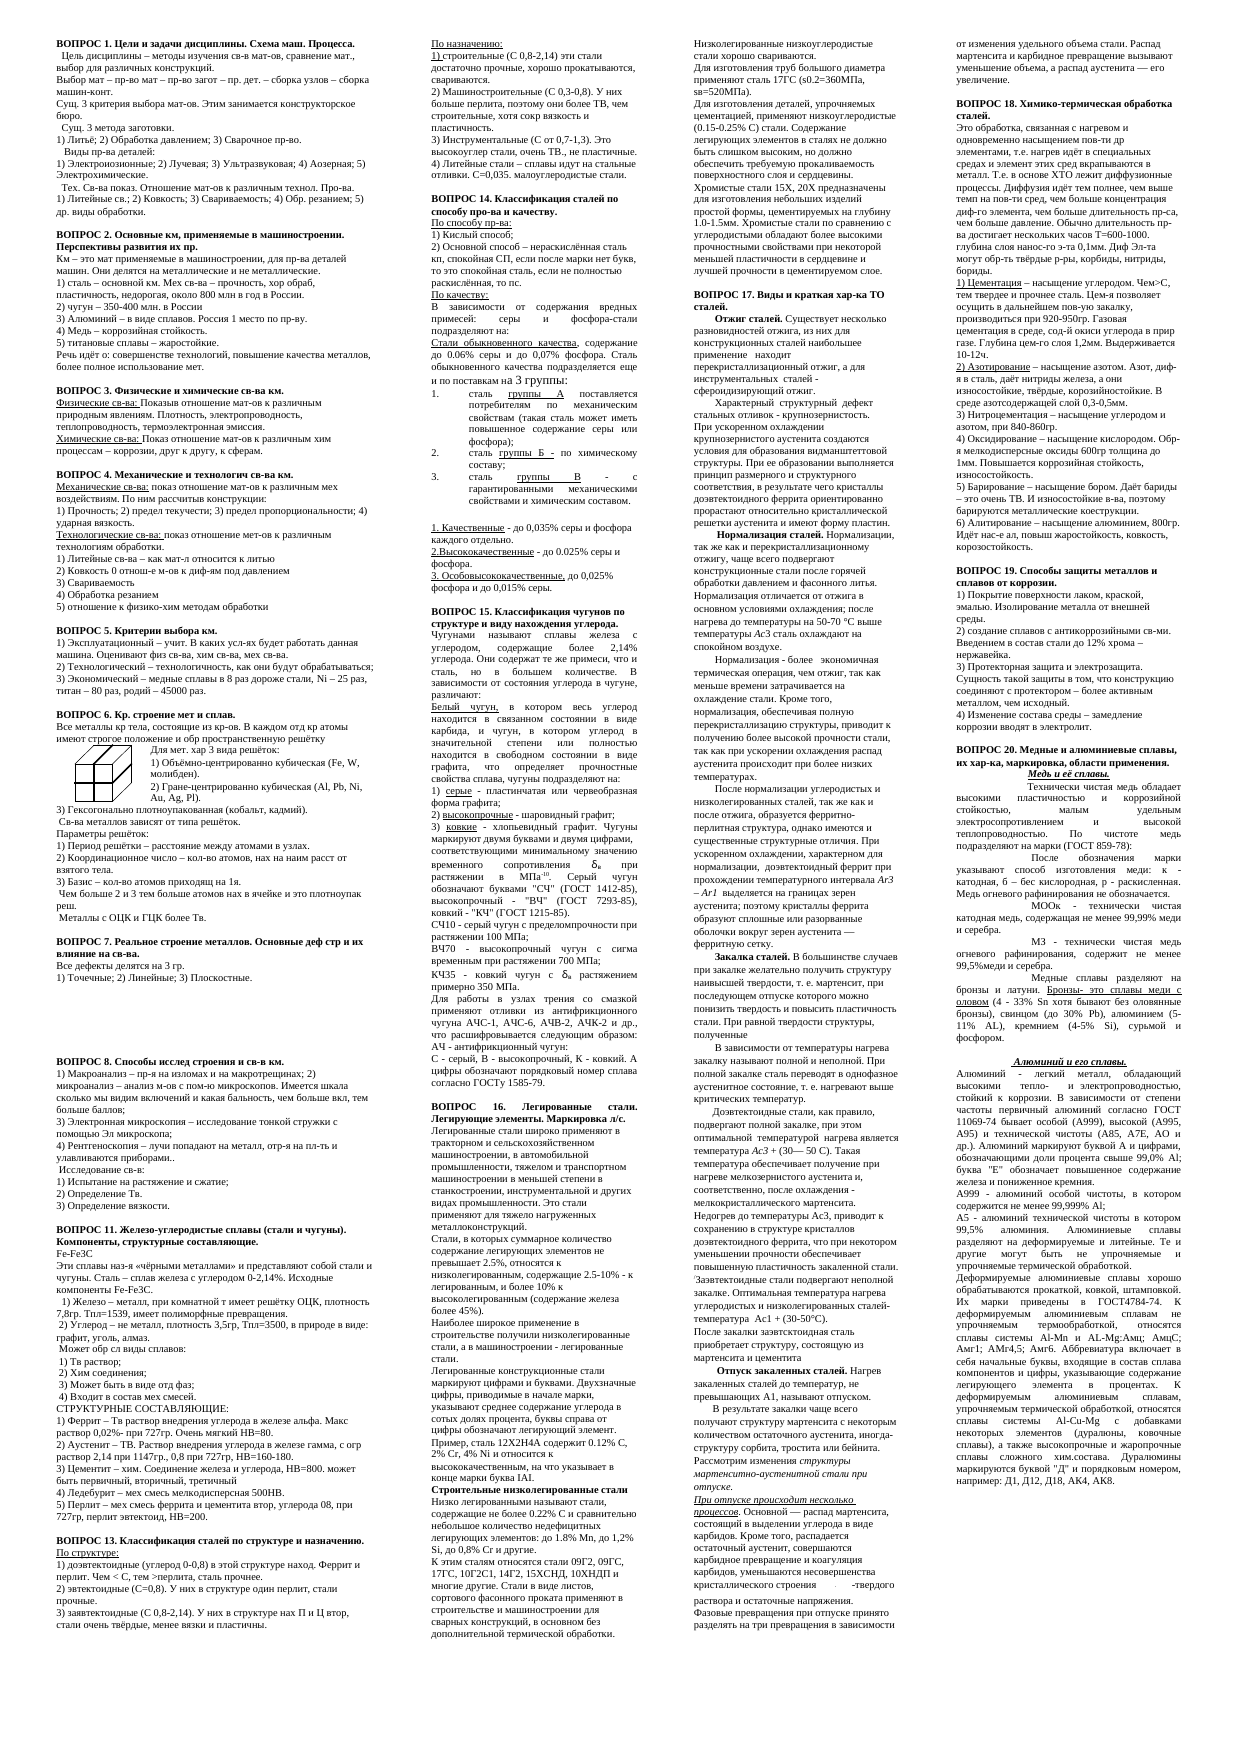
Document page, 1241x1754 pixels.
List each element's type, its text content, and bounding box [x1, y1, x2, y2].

text Исследование св-в: [56, 1163, 375, 1176]
text 2) Основной способ – нераскислённая сталь кп, спокойная СП, если после марки нет букв, то это спокойная сталь, если не полностью раскислённая, то пс. [431, 241, 637, 289]
text В результате закалки чаще всего получают структуру мартенсита с некоторым количеством остаточного аустенита, иногда-структуру сорбита, тростита или бейнита. Рассмотрим изменения структуры мартенситно-аустенитной стали при отпуске. [694, 1403, 900, 1493]
text 3) Электронная микроскопия – исследование тонкой стружки с помощью Эл микроскопа; [56, 1116, 375, 1139]
text Выбор мат – пр-во мат – пр-во загот – пр. дет. – сборка узлов – сборка машин-конт. [56, 73, 375, 97]
text Эти сплавы наз-я «чёрными металлами» и представляют собой стали и чугуны. Сталь – сплав железа с углеродом 0-2,14%. Исходные компоненты Fe-Fe3C. [56, 1259, 375, 1295]
text ВОПРОС 6. Кр. строение мет и сплав. [56, 708, 375, 720]
text Медь и её сплавы. [956, 768, 1181, 780]
text Механические св-ва: показ отношение мат-ов к различным мех воздействиям. По ним рассчитыв конструкции: [56, 481, 375, 505]
text ВОПРОС 15. Классификация чугунов по структуре и виду нахождения углерода. [431, 605, 637, 629]
text ВОПРОС 11. Железо-углеродистые сплавы (стали и чугуны). Компоненты, структурные составляющие. [56, 1223, 375, 1247]
text Цель дисциплины – методы изучения св-в мат-ов, сравнение мат., выбор для различных конструкций. [56, 49, 375, 73]
text 1) строительные (С 0,8-2,14) эти стали достаточно прочные, хорошо прокатываются, свариваются. [431, 49, 637, 85]
text 2) высокопрочные - шаровидный графит; [431, 809, 637, 821]
text 2) Координационное число – кол-во атомов, нах на наим расст от взятого тела. [56, 852, 375, 876]
text Закалка сталей. В большинстве случаев при закалке желательно получить структуру наивысшей твердости, т. е. мартенсит, при последующем отпуске которого можно понизить твердость и повысить пластичность стали. При равной твердости структуры, полученные [694, 951, 900, 1041]
text 1) Электроиозионные; 2) Лучевая; 3) Ультразвуковая; 4) Аозерная; 5) Электрохимические. [56, 157, 375, 181]
text 2) Азотирование – насыщение азотом. Азот, диф-я в сталь, даёт нитриды железа, а они износостойкие, твёрдые, корозийностойкие. В среде азотсодержащей слой 0,3-0,5мм. [956, 361, 1181, 409]
text Км – это мат применяемые в машиностроении, для пр-ва деталей машин. Они делятся на металлические и не металлические. [56, 253, 375, 277]
text По качеству: [431, 289, 637, 301]
list сталь группы А поставляется потребителям по механическим свойствам (такая сталь может иметь повышенное содержание серы или фосфора); [431, 387, 637, 447]
text 3) Определение вязкости. [56, 1199, 375, 1211]
text При отпуске происходит несколько процессов. Основной — распад мартенсита, состоящий в выделении углерода в виде карбидов. Кроме того, распадается остаточный аустенит, совершаются карбидное превращение и коагуляция карбидов, уменьшаются несовершенства кристаллического строения -твердого раствора и остаточные напряжения. [694, 1494, 900, 1607]
text 3) Свариваемость [56, 577, 375, 588]
text 1) Объёмно-центрированно кубическая (Fe, W, молибден). [132, 756, 375, 780]
text соответствующими минимальному значению временного сопротивления δв при растяжении в МПа-10. Серый чугун обозначают буквами "СЧ" (ГОСТ 1412-85), высокопрочный - "ВЧ" (ГОСТ 7293-85), ковкий - "КЧ" (ГОСТ 1215-85). [431, 845, 637, 919]
text ВОПРОС 16. Легированные стали. Легирующие элементы. Маркировка л/с. [431, 1101, 637, 1125]
text 4) Рентгеноскопия – лучи попадают на металл, отр-я на пл-ть и улавливаются приборами.. [56, 1139, 375, 1163]
text 3) заявтектоидные (С 0,8-2,14). У них в структуре нах П и Ц втор, стали очень твёрдые, менее вязки и пластичны. [56, 1607, 375, 1631]
text После нормализации углеродистых и низколегированных сталей, так же как и после отжига, образуется ферритно-перлитная структура, однако имеются и существенные структурные отличия. При ускоренном охлаждении, характерном для нормализации, доэвтектоидный феррит при прохождении температурного интервала Аr3 – Аr1 выделяется на границах зерен аустенита; поэтому кристаллы феррита образуют сплошные или разорванные оболочки вокруг зерен аустенита — ферритную сетку. [694, 783, 900, 950]
text При ускоренном охлаждении крупнозернистого аустенита создаются условия для образования видманштеттовой структуры. При ее образовании выполняется принцип размерного и структурного соответствия, в результате чего кристаллы доэвтектоидного феррита ориентированно прорастают относительно кристаллической решетки аустенита и имеют форму пластин. [694, 421, 900, 529]
text 3) Экономический – медные сплавы в 8 раз дороже стали, Ni – 25 раз, титан – 80 раз, родий – 45000 раз. [56, 672, 375, 696]
text Параметры решёток: [56, 828, 375, 840]
text Доэвтектоидные стали, как правило, подвергают полной закалке, при этом оптимальной температурой нагрева является температура Ас3 + (30— 50 С). Такая температура обеспечивает получение при нагреве мелкозернистого аустенита и, соответственно, после охлаждения - мелкокристаллического мартенсита. Недогрев до температуры Ас3, приводит к сохранению в структуре кристаллов доэвтектоидного феррита, что при некотором уменьшении прочности обеспечивает повышенную пластичность закаленной стали. /Заэвтектоидные стали подвергают неполной закалке. Оптимальная температура нагрева углеродистых и низколегированных сталей- температура Ас1 + (30-50°С). [694, 1106, 900, 1325]
text Чугунами называют сплавы железа с углеродом, содержащие более 2,14% углерода. Они содержат те же примеси, что и сталь, но в большем количестве. В зависимости от состояния углерода в чугуне, различают: [431, 629, 637, 701]
text Fe-Fe3C [56, 1247, 375, 1259]
text 1) Тв раствор; [56, 1355, 375, 1367]
text 3) Протекторная защита и электрозащита. Сущность такой защиты в том, что конструкцию соединяют с протектором – более активным металлом, чем исходный. [956, 660, 1181, 708]
text Сущ. 3 метода заготовки. [56, 121, 375, 133]
text 4) Обработка резанием [56, 588, 375, 601]
text ВОПРОС 14. Классификация сталей по способу про-ва и качеству. [431, 193, 637, 217]
text По структуре: [56, 1547, 375, 1559]
text К этим сталям относятся стали 09Г2, 09ГС, 17ГС, 10Г2С1, 14Г2, 15ХСНД, 10ХНДП и многие другие. Стали в виде листов, сортового фасонного проката применяют в строительстве и машиностроении для сварных конструкций, в основном без дополнительной термической обработки. [431, 1556, 637, 1640]
text 3) Нитроцементация – насыщение углеродом и азотом, при 840-860гр. [956, 409, 1181, 433]
text 2) создание сплавов с антикоррозийными св-ми. Введением в состав стали до 12% хрома – нержавейка. [956, 624, 1181, 660]
text 1. Качественные - до 0,035% серы и фосфора каждого отдельно. [431, 521, 637, 545]
text Может обр сл виды сплавов: [56, 1343, 375, 1355]
text Все дефекты делятся на 3 гр. [56, 960, 375, 972]
text 3) Гексогонально плотноупакованная (кобальт, кадмий). [56, 804, 375, 816]
text Легированные стали широко применяют в тракторном и сельскохозяйственном машиностроении, в автомобильной промышленности, тяжелом и транспортном машиностроении в меньшей степени в станкостроении, инструментальной и других видах промышленности. Это стали применяют для тяжело нагруженных металлоконструкций. [431, 1125, 637, 1233]
text 4) Входит в состав мех смесей. [56, 1391, 375, 1403]
text 4) Изменение состава среды – замедление коррозии вводят в электролит. [956, 708, 1181, 732]
text В зависимости от содержания вредных примесей: серы и фосфора-стали подразделяют на: [431, 301, 637, 337]
text ВОПРОС 2. Основные км, применяемые в машиностроении. Перспективы развития их пр. [56, 229, 375, 253]
text ВОПРОС 18. Химико-термическая обработка сталей. [956, 97, 1181, 121]
text Для изготовления деталей, упрочняемых цементацией, применяют низкоуглеродистые (0.15-0.25% С) стали. Содержание легирующих элементов в сталях не должно быть слишком высоким, но должно обеспечить требуемую прокаливаемость поверхностного слоя и сердцевины. [694, 97, 900, 181]
text Стали обыкновенного качества, содержание до 0.06% серы и до 0,07% фосфора. Сталь обыкновенного качества подразделяется еще и по поставкам на 3 группы: [431, 337, 637, 387]
text Низко легированными называют стали, содержащие не более 0.22% С и сравнительно небольшое количество недефицитных легирующих элементов: до 1.8% Mn, до 1,2% Si, до 0,8% Cr и другие. [431, 1496, 637, 1556]
text 1) Точечные; 2) Линейные; 3) Плоскостные. [56, 972, 375, 984]
text 3) Базис – кол-во атомов приходящ на 1я. [56, 876, 375, 888]
text 4) Медь – коррозийная стойкость. [56, 325, 375, 337]
text 2) Гране-центрированно кубическая (Al, Pb, Ni, Au, Ag, Pl). [56, 780, 375, 804]
text ВОПРОС 4. Механические и технологич св-ва км. [56, 469, 375, 481]
text Стали, в которых суммарное количество содержание легирующих элементов не превышает 2.5%, относятся к низколегированным, содержащие 2.5-10% - к легированным, и более 10% к высоколегированным (содержание железа более 45%). [431, 1233, 637, 1316]
text 4) Оксидирование – насыщение кислородом. Обр-я мелкодисперсные оксиды 600гр толщина до 1мм. Повышается коррозийная стойкость, износостойкость. [956, 433, 1181, 481]
text КЧ35 - ковкий чугун с δв растяжением примерно 350 МПа. [431, 967, 637, 993]
text СТРУКТУРНЫЕ СОСТАВЛЯЮЩИЕ: [56, 1403, 375, 1415]
text 2) Машиностроительные (С 0,3-0,8). У них больше перлита, поэтому они более ТВ, чем строительные, хотя сокр вязкость и пластичность. [431, 85, 637, 133]
text ВОПРОС 1. Цели и задачи дисциплины. Схема маш. Процесса. [56, 37, 375, 49]
text 2) Технологический – технологичность, как они будут обрабатываться; [56, 660, 375, 672]
text 3) Цементит – хим. Соединение железа и углерода, НВ=800. может быть первичный, вторичный, третичный [56, 1463, 375, 1487]
text Чем больше 2 и 3 тем больше атомов нах в ячейке и это плотноупак реш. [56, 888, 375, 912]
text ВОПРОС 19. Способы защиты металлов и сплавов от коррозии. [956, 564, 1181, 588]
text Алюминий и его сплавы. [956, 1056, 1181, 1068]
text 3. Особовысококачественные, до 0,025% фосфора и до 0,015% серы. [431, 569, 637, 593]
text 3) Может быть в виде отд фаз; [56, 1379, 375, 1391]
text 2) эвтектоидные (С=0,8). У них в структуре один перлит, стали прочные. [56, 1583, 375, 1607]
text ВОПРОС 20. Медные и алюминиевые сплавы, их хар-ка, маркировка, области применения. [956, 744, 1181, 768]
text 5) титановые сплавы – жаростойкие. [56, 337, 375, 349]
text А5 - алюминий технической чистоты в котором 99,5% алюминия. Алюминиевые сплавы разделяют на деформируемые и литейные. Те и другие могут быть не упрочняемые и упрочняемые термической обработкой. [956, 1211, 1181, 1271]
text обработки давлением и фасонного литья. Нормализация отличается от отжига в основном условиями охлаждения; после нагрева до температуры на 50-70 °С выше температуры Ас3 сталь охлаждают на спокойном воздухе. [694, 577, 900, 653]
text 5) Перлит – мех смесь феррита и цементита втор, углерода 08, при 727гр, перлит эвтектоид, НВ=200. [56, 1499, 375, 1523]
text 2.Высококачественные - до 0.025% серы и фосфора. [431, 545, 637, 569]
text 1) серые - пластинчатая или червеобразная форма графита; [431, 785, 637, 809]
text 1) Литейные св-ва – как мат-л относится к литью [56, 553, 375, 564]
text 2) Ковкость 0 отнош-е м-ов к диф-ям под давлением [56, 564, 375, 577]
text 1) Покрытие поверхности лаком, краской, эмалью. Изолирование металла от внешней среды. [956, 588, 1181, 624]
text 6) Алитирование – насыщение алюминием, 800гр. Идёт нас-е ал, повыш жаростойкость, ковкость, корозостойкость. [956, 517, 1181, 553]
text ВОПРОС 3. Физические и химические св-ва км. [56, 385, 375, 397]
text 1) Цементация – насыщение углеродом. Чем>С, тем твердее и прочнее сталь. Цем-я позволяет осущить в дальнейшем пов-ую закалку, производиться при 920-950гр. Газовая цементация в среде, сод-й окиси углерода в прир газе. Глубина цем-го слоя 1,2мм. Выдерживается 10-12ч. [956, 277, 1181, 361]
text от изменения удельного объема стали. Распад мартенсита и карбидное превращение вызывают уменьшение объема, а распад аустенита — его увеличение. [956, 37, 1181, 85]
text Виды пр-ва деталей: [56, 145, 375, 157]
text Наиболее широкое применение в строительстве получили низколегированные стали, а в машиностроении - легированные стали. [431, 1316, 637, 1364]
text 1) Железо – металл, при комнатной т имеет решётку ОЦК, плотность 7,8гр. Тпл=1539, имеет полиморфные превращения. [56, 1295, 375, 1319]
text Речь идёт о: совершенстве технологий, повышение качества металлов, более полное использование мет. [56, 349, 375, 373]
text 2) Определение Тв. [56, 1187, 375, 1199]
text 1) доэвтектоидные (углерод 0-0,8) в этой структуре наход. Феррит и перлит. Чем < С, тем >перлита, сталь прочнее. [56, 1559, 375, 1583]
text Алюминий - легкий металл, обладающий высокими тепло- и электропроводностью, стойкий к коррозии. В зависимости от степени частоты первичный алюминий согласно ГОСТ 11069-74 бывает особой (А999), высокой (А995, А95) и технической чистоты (А85, А7Е, АО и др.). Алюминий маркируют буквой А и цифрами, обозначающими доли процента свыше 99,0% Al; буква "Е" обозначает повышенное содержание железа и пониженное кремния. [956, 1068, 1181, 1187]
text 1) Феррит – Тв раствор внедрения углерода в железе альфа. Макс раствор 0,02%- при 727гр. Очень мягкий НВ=80. [56, 1415, 375, 1439]
text 2) Углерод – не металл, плотность 3,5гр, Тпл=3500, в природе в виде: графит, уголь, алмаз. [56, 1319, 375, 1343]
text Физические св-ва: Показыв отношение мат-ов к различным природным явлениям. Плотность, электропроводность, теплопроводность, термоэлектронная эмиссия. [56, 397, 375, 433]
text Отжиг сталей. Существует несколько разновидностей отжига, из них для конструкционных сталей наибольшее применение находит перекристаллизационный отжиг, а для инструментальных сталей - сфероидизирующий отжиг. [694, 313, 900, 397]
text 2) Аустенит – ТВ. Раствор внедрения углерода в железе гамма, с огр раствор 2,14 при 1147гр., 0,8 при 727гр, НВ=160-180. [56, 1439, 375, 1463]
text 5) отношение к физико-хим методам обработки [56, 601, 375, 612]
text Нормализация - более экономичная термическая операция, чем отжиг, так как меньше времени затрачивается на охлаждение стали. Кроме того, нормализация, обеспечивая полную перекристаллизацию структуры, приводит к получению более высокой прочности стали, так как при ускорении охлаждения распад аустенита происходит при более низких температурах. [694, 654, 900, 782]
text Низколегированные низкоуглеродистые стали хорошо свариваются. [694, 37, 900, 61]
text Технологические св-ва: показ отношение мет-ов к различным технологиям обработки. [56, 529, 375, 553]
text Отпуск закаленных сталей. Нагрев закаленных сталей до температур, не превышающих А1, называют отпуском. [694, 1364, 900, 1402]
text После закалки заэвтсктоидная сталь приобретает структуру, состоящую из мартенсита и цементита [694, 1326, 900, 1363]
text По способу пр-ва: [431, 217, 637, 229]
text 3) ковкие - хлопьевидный графит. Чугуны маркируют двумя буквами и двумя цифрами, [431, 821, 637, 845]
text Металлы с ОЦК и ГЦК более Тв. [56, 912, 375, 924]
text 1) Период решётки – расстояние между атомами в узлах. [56, 840, 375, 852]
text С - серый, В - высокопрочный, К - ковкий. А цифры обозначают порядковый номер сплава согласно ГОСТу 1585-79. [431, 1053, 637, 1089]
text А999 - алюминий особой чистоты, в котором содержится не менее 99,999% Al; [956, 1187, 1181, 1211]
text Тех. Св-ва показ. Отношение мат-ов к различным технол. Про-ва. [56, 181, 375, 193]
text Деформируемые алюминиевые сплавы хорошо обрабатываются прокаткой, ковкой, штамповкой. Их марки приведены в ГОСТ4784-74. К деформируемым алюминиевым сплавам не упрочняемым термообработкой, относятся сплавы системы Al-Mn и AL-Mg:Aмц; АмцС; Амг1; АМг4,5; Амг6. Аббревиатура включает в себя начальные буквы, входящие в состав сплава компонентов и цифры, указывающие содержание легирующего элемента в процентах. К деформируемым алюминиевым сплавам, упрочняемым термической обработкой, относятся сплавы системы Al-Cu-Mg с добавками некоторых элементов (дуралюны, ковочные сплавы), а также высокопрочные и жаропрочные сплавы сложного хим.состава. Дуралюмины маркируются буквой "Д" и порядковым номером, например: Д1, Д12, Д18, АК4, АК8. [956, 1271, 1181, 1487]
text ВЧ70 - высокопрочный чугун с сигма временным при растяжении 700 МПа; [431, 943, 637, 967]
list сталь группы Б - по химическому составу; [431, 447, 637, 471]
text Химические св-ва: Показ отношение мат-ов к различным хим процессам – коррозии, друг к другу, к сферам. [56, 433, 375, 457]
text 1) Кислый способ; [431, 229, 637, 241]
list сталь группы В - с гарантированными механическими свойствами и химическим составом. [431, 471, 637, 507]
text После обозначения марки указывают способ изготовления меди: к - катодная, б – бес кислородная, р - раскисленная. Медь огневого рафинирования не обозначается. [956, 852, 1181, 900]
text Легированные конструкционные стали маркируют цифрами и буквами. Двухзначные цифры, приводимые в начале марки, указывают среднее содержание углерода в сотых долях процента, буквы справа от цифры обозначают легирующий элемент. Пример, сталь 12Х2Н4А содержит 0.12% С, 2% Cr, 4% Ni и относится к высококачественным, на что указывает в конце марки буква ІАІ. [431, 1364, 637, 1484]
text 1) Испытание на растяжение и сжатие; [56, 1176, 375, 1187]
text Хромистые стали 15Х, 20Х предназначены для изготовления небольших изделий простой формы, цементируемых на глубину 1.0-1.5мм. Хромистые стали по сравнению с углеродистыми обладают более высокими прочностными свойствами при некоторой меньшей пластичности в сердцевине и лучшей прочности в цементируемом слое. [694, 181, 900, 277]
text 1) Литьё; 2) Обработка давлением; 3) Сварочное пр-во. [56, 133, 375, 145]
text 1) Литейные св.; 2) Ковкость; 3) Свариваемость; 4) Обр. резанием; 5) др. виды обработки. [56, 193, 375, 217]
text 2) чугун – 350-400 млн. в России [56, 301, 375, 313]
text 5) Барирование – насыщение бором. Даёт бариды – это очень ТВ. И износостойкие в-ва, поэтому барируются металлические коеструкции. [956, 481, 1181, 517]
subtitle Строительные низколегированные стали [431, 1484, 637, 1496]
text Все металлы кр тела, состоящие из кр-ов. В каждом отд кр атомы имеют строгое положение и обр пространственную решётку [56, 720, 375, 744]
text Это обработка, связанная с нагревом и одновременно насыщением пов-ти др элементами, т.е. нагрев идёт в специальных средах и элемент этих сред вкрапываются в металл. Т.е. в основе ХТО лежит диффузионные процессы. Диффузия идёт тем полнее, чем выше темп на пов-ти сред, чем больше концентрация диф-го элемента, чем больше длительность пр-са, чем больше давление. Обычно длительность пр-ва достигает нескольких часов Т=600-1000. глубина слоя нанос-го э-та 0,1мм. Диф Эл-та могут обр-ть твёрдые р-ры, корбиды, нитриды, бориды. [956, 121, 1181, 277]
text ВОПРОС 13. Классификация сталей по структуре и назначению. [56, 1535, 375, 1547]
text Характерный структурный дефект стальных отливок - крупнозернистость. [694, 397, 900, 421]
text ВОПРОС 7. Реальное строение металлов. Основные деф стр и их влияние на св-ва. [56, 936, 375, 960]
text 1) Макроанализ – пр-я на изломах и на макротрещинах; 2) микроанализ – анализ м-ов с пом-ю микроскопов. Имеется шкала сколько мы видим включений и какая бальность, чем больше вкл, тем больше баллов; [56, 1068, 375, 1116]
text Для работы в узлах трения со смазкой применяют отливки из антифрикционного чугуна АЧС-1, АЧС-6, АЧВ-2, АЧК-2 и др., что расшифровывается следующим образом: АЧ - антифрикционный чугун: [431, 993, 637, 1053]
text ВОПРОС 8. Способы исслед строения и св-в км. [56, 1056, 375, 1068]
text Медные сплавы разделяют на бронзы и латуни. Бронзы- это сплавы меди с оловом (4 - 33% Sn хотя бывают без оловянные бронзы), свинцом (до 30% Pb), алюминием (5-11% AL), кремнием (4-5% Si), сурьмой и фосфором. [956, 972, 1181, 1044]
text Св-ва металлов зависят от типа решёток. [56, 816, 375, 828]
text Нормализация сталей. Нормализации, так же как и перекристаллизационному отжигу, чаще всего подвергают конструкционные стали после горячей [694, 529, 900, 577]
text 4) Литейные стали – сплавы идут на стальные отливки. С=0,035. малоуглеродистые стали. [431, 157, 637, 181]
text Фазовые превращения при отпуске принято разделять на три превращения в зависимости [694, 1607, 900, 1631]
text Технически чистая медь обладает высокими пластичностью и коррозийной стойкостью, малым удельным электросопротивлением и высокой теплопроводностью. По чистоте медь подразделяют на марки (ГОСТ 859-78): [956, 780, 1181, 852]
text МЗ - технически чистая медь огневого рафинирования, содержит не менее 99,5%меди и серебра. [956, 936, 1181, 972]
text Белый чугун, в котором весь углерод находится в связанном состоянии в виде карбида, и чугун, в котором углерод в значительной степени или полностью находится в свободном состоянии в виде графита, что определяет прочностные свойства сплава, чугуны подразделяют на: [431, 701, 637, 785]
text 1) Прочность; 2) предел текучести; 3) предел пропорциональности; 4) ударная вязкость. [56, 505, 375, 529]
text 3) Инструментальные (С от 0,7-1,3). Это высокоуглер стали, очень ТВ., не пластичные. [431, 133, 637, 157]
text 2) Хим соединения; [56, 1367, 375, 1379]
text По назначению: [431, 37, 637, 49]
text МООк - технически чистая катодная медь, содержащая не менее 99,99% меди и серебра. [956, 900, 1181, 936]
text Для изготовления труб большого диаметра применяют сталь 17ГС (s0.2=360МПа, sв=520МПа). [694, 61, 900, 97]
text 1) сталь – основной км. Мех св-ва – прочность, хор обраб, пластичность, недорогая, около 800 млн в год в России. [56, 277, 375, 301]
text 3) Алюминий – в виде сплавов. Россия 1 место по пр-ву. [56, 313, 375, 325]
text В зависимости от температуры нагрева закалку называют полной и неполной. При полной закалке сталь переводят в однофазное аустенитное состояние, т. е. нагревают выше критических температур. [694, 1042, 900, 1105]
text Для мет. хар 3 вида решёток: [132, 744, 375, 756]
text ВОПРОС 5. Критерии выбора км. [56, 624, 375, 636]
text 1) Эксплуатационный – учит. В каких усл-ях будет работать данная машина. Оценивают физ св-ва, хим св-ва, мех св-ва. [56, 636, 375, 660]
text 4) Ледебурит – мех смесь мелкодисперсная 500НВ. [56, 1487, 375, 1499]
text СЧ10 - серый чугун с пределомпрочности при растяжении 100 МПа; [431, 919, 637, 943]
text ВОПРОС 17. Виды и краткая хар-ка ТО сталей. [694, 289, 900, 313]
text Сущ. 3 критерия выбора мат-ов. Этим занимается конструкторское бюро. [56, 97, 375, 121]
